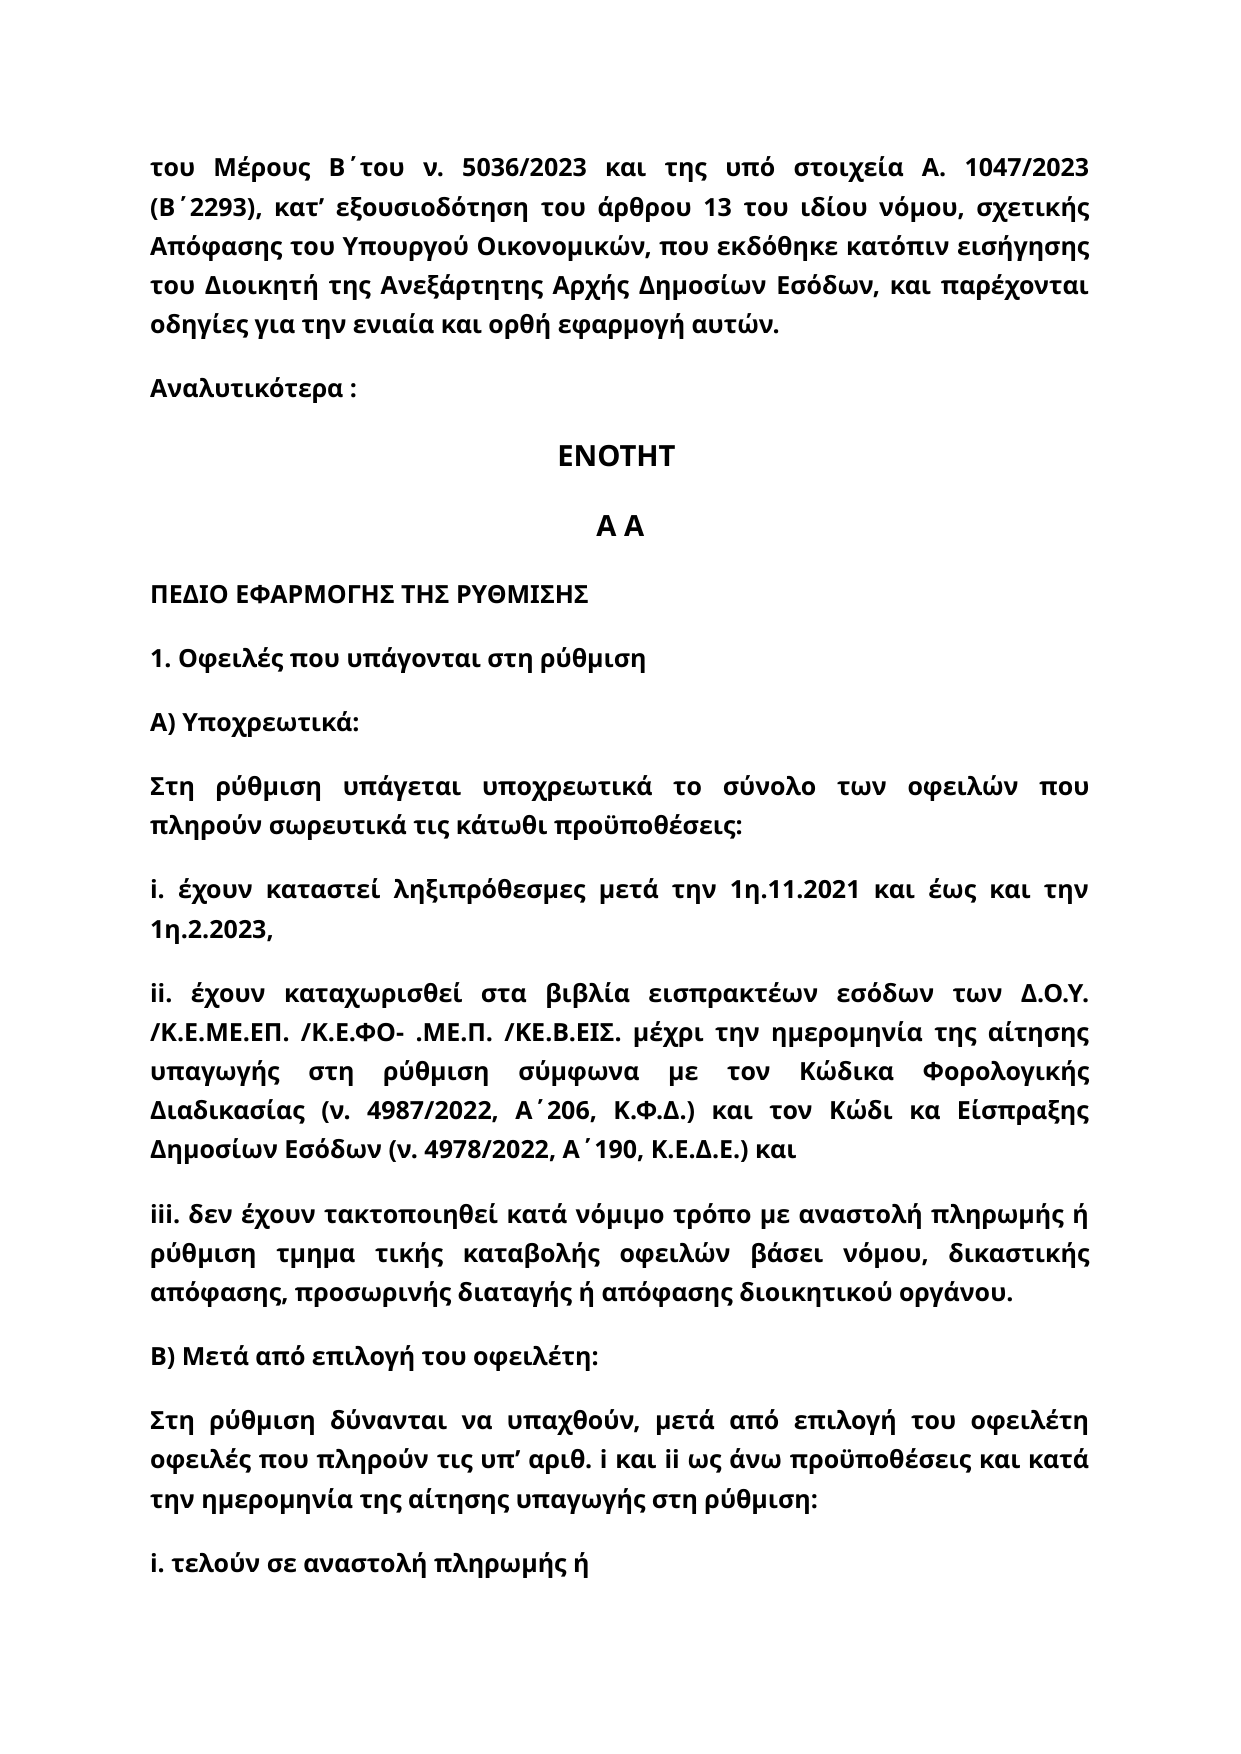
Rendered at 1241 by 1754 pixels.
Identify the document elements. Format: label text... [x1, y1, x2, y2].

subtitle Α Α [150, 506, 1090, 545]
text i. έχουν καταστεί ληξιπρόθεσμες μετά την 1η.11.2021 και έως και την 1η.2.2023, [150, 872, 1090, 945]
text i. τελούν σε αναστολή πληρωμής ή [150, 1545, 1090, 1579]
text Β) Μετά από επιλογή του οφειλέτη: [150, 1339, 1090, 1373]
text του Μέρους Β΄του ν. 5036/2023 και της υπό στοιχεία Α. 1047/2023 (Β΄2293), κατ’ εξουσιοδότηση του άρθρου 13 του ιδίου νόμου, σχετικής Απόφασης του Υπουργού Οικονομικών, που εκδόθηκε κατόπιν εισήγησης του Διοικητή της Ανεξάρτητης Αρχής Δημοσίων Εσόδων, και παρέχονται οδηγίες για την ενιαία και ορθή εφαρμογή αυτών. [150, 150, 1090, 341]
text Α) Υποχρεωτικά: [150, 704, 1090, 739]
text ii. έχουν καταχωρισθεί στα βιβλία εισπρακτέων εσόδων των Δ.Ο.Υ. /Κ.Ε.ΜΕ.ΕΠ. /Κ.Ε.ΦΟ- .ΜΕ.Π. /ΚΕ.Β.ΕΙΣ. μέχρι την ημερομηνία της αίτησης υπαγωγής στη ρύθμιση σύμφωνα με τον Κώδικα Φορολογικής Διαδικασίας (ν. 4987/2022, Α΄206, Κ.Φ.Δ.) και τον Κώδι κα Είσπραξης Δημοσίων Εσόδων (ν. 4978/2022, Α΄190, Κ.Ε.Δ.Ε.) και [150, 975, 1090, 1166]
text ΠΕΔΙΟ ΕΦΑΡΜΟΓΗΣ ΤΗΣ ΡΥΘΜΙΣΗΣ [150, 576, 1090, 610]
subtitle ΕΝΟΤΗΤ [150, 435, 1090, 475]
text 1. Οφειλές που υπάγονται στη ρύθμιση [150, 640, 1090, 674]
text Στη ρύθμιση υπάγεται υποχρεωτικά το σύνολο των οφειλών που πληρούν σωρευτικά τις κάτωθι προϋποθέσεις: [150, 769, 1090, 842]
text Αναλυτικότερα : [150, 371, 1090, 405]
text iii. δεν έχουν τακτοποιηθεί κατά νόμιμο τρόπο με αναστολή πληρωμής ή ρύθμιση τμημα τικής καταβολής οφειλών βάσει νόμου, δικαστικής απόφασης, προσωρινής διαταγής ή απόφασης διοικητικού οργάνου. [150, 1196, 1090, 1309]
text Στη ρύθμιση δύνανται να υπαχθούν, μετά από επιλογή του οφειλέτη οφειλές που πληρούν τις υπ’ αριθ. i και ii ως άνω προϋποθέσεις και κατά την ημερομηνία της αίτησης υπαγωγής στη ρύθμιση: [150, 1403, 1090, 1515]
